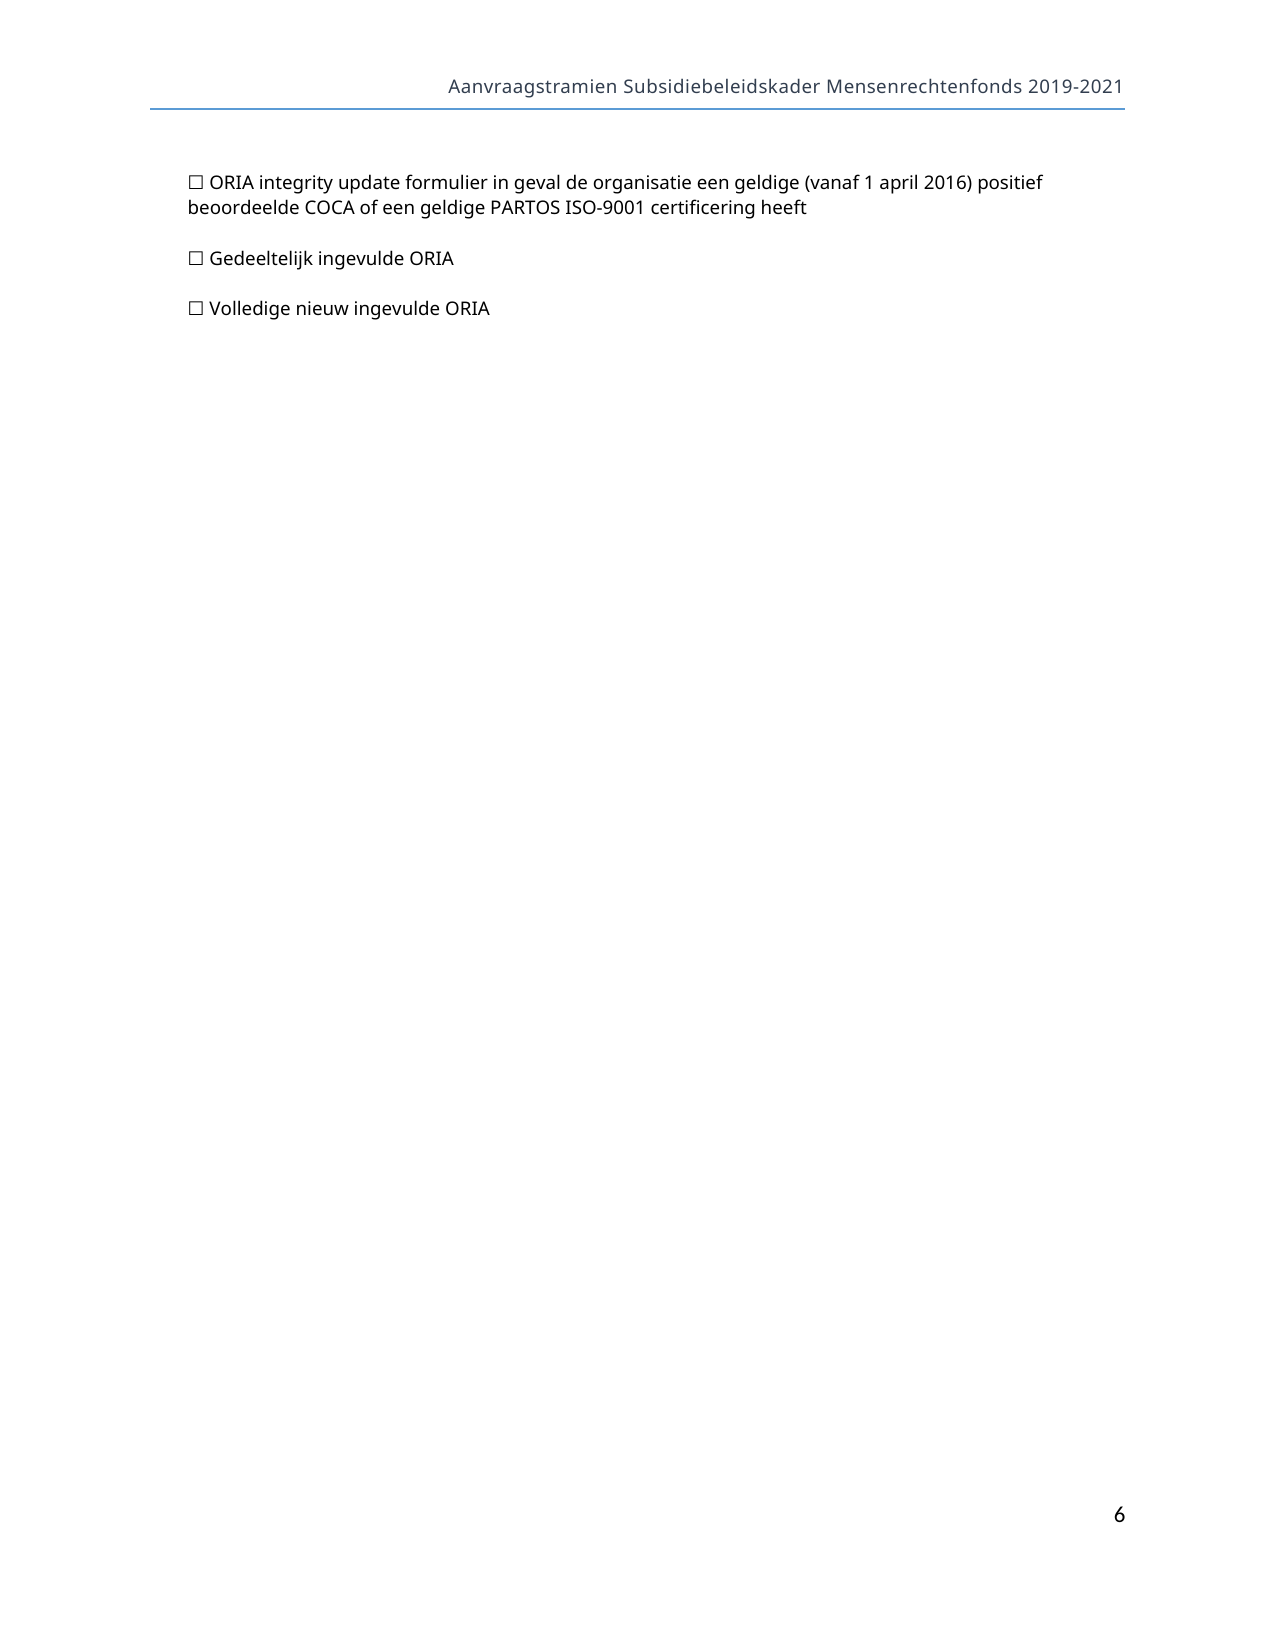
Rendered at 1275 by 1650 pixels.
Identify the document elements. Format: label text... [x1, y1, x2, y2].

text ☐ Gedeeltelijk ingevulde ORIA [187, 245, 1125, 271]
text ☐ ORIA integrity update formulier in geval de organisatie een geldige (vanaf 1 april 2016) positief beoordeelde COCA of een geldige PARTOS ISO-9001 certificering heeft [187, 169, 1125, 220]
text ☐ Volledige nieuw ingevulde ORIA [187, 296, 1125, 321]
